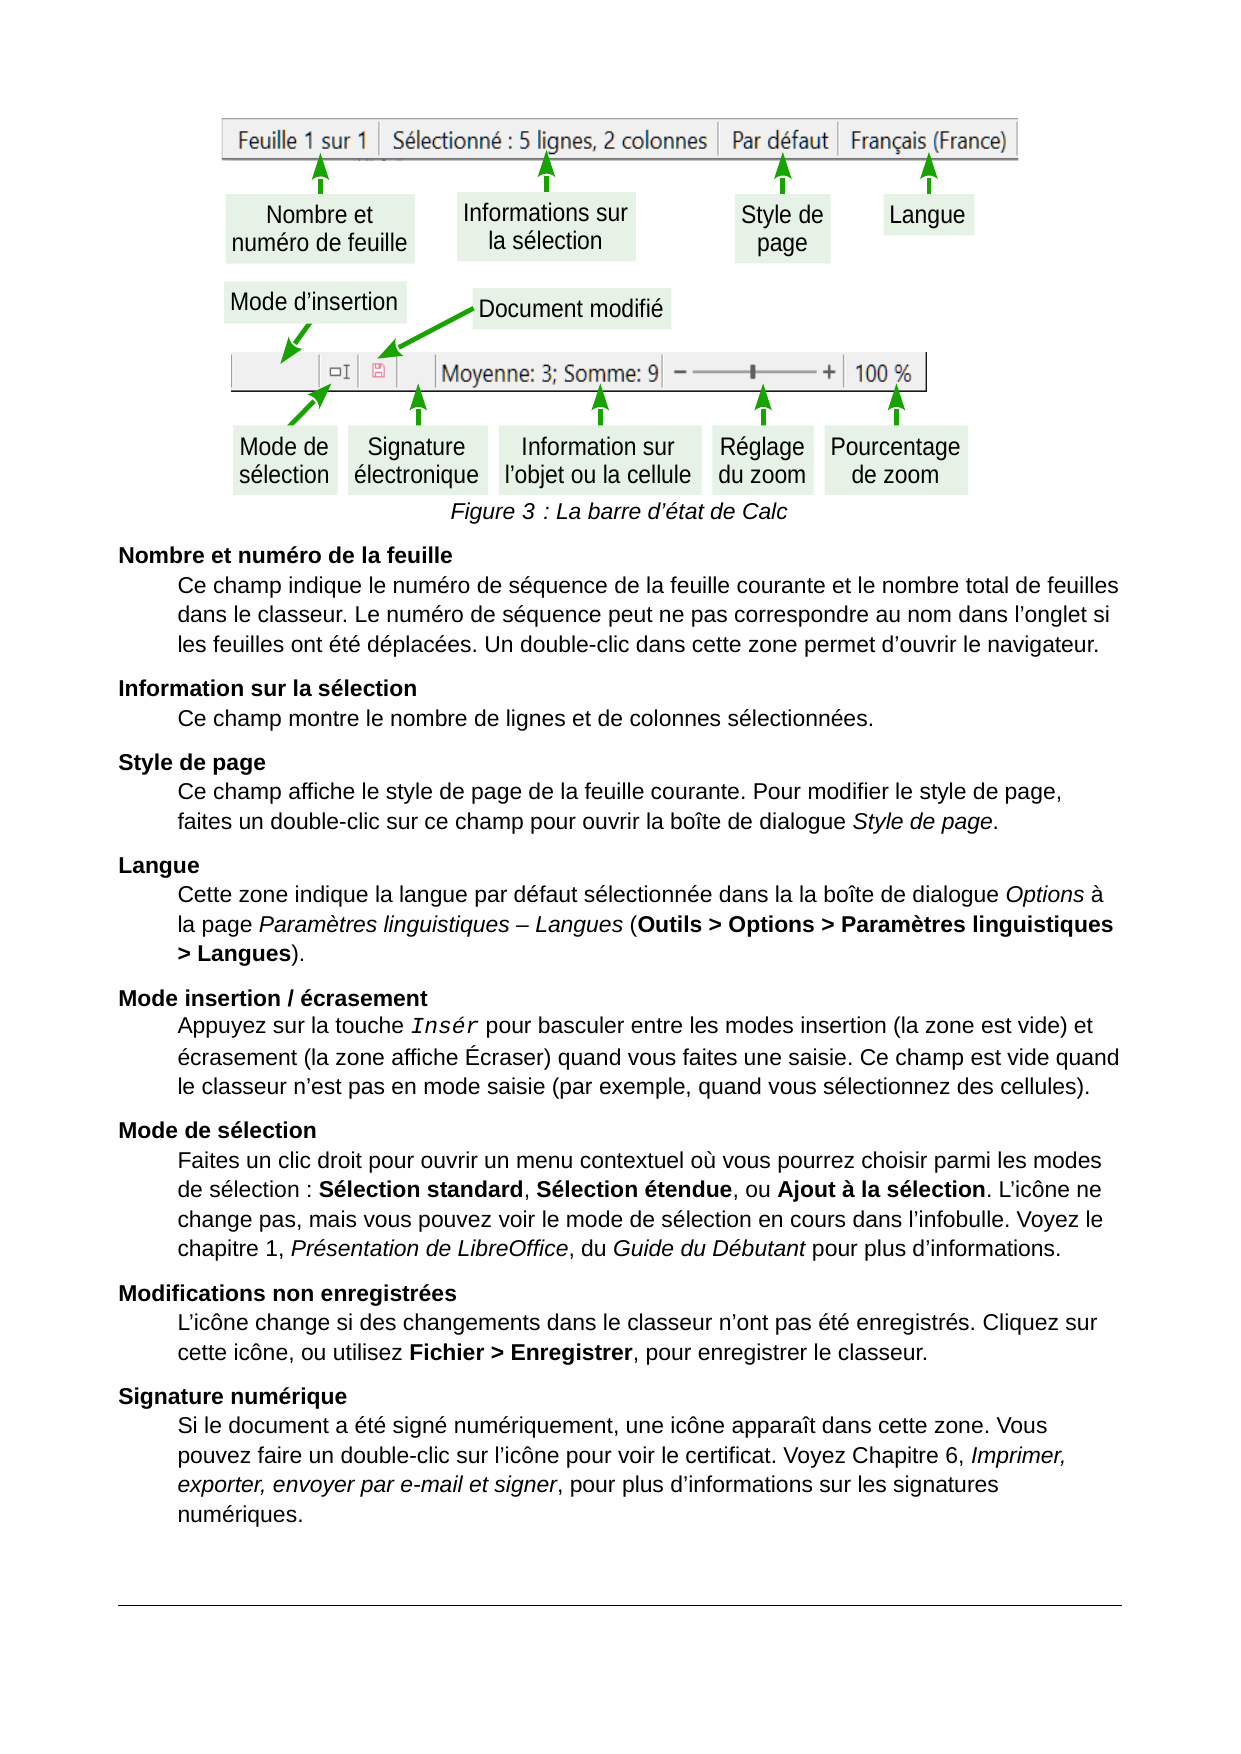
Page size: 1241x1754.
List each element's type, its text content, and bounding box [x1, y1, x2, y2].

subtitle Nombre et numéro de la feuille [118, 539, 1122, 569]
list Ce champ affiche le style de page de la feuille courante. Pour modifier le style de page, faites un double-clic sur ce champ pour ouvrir la boîte de dialogue Style de page. [177, 775, 1122, 834]
list Si le document a été signé numériquement, une icône apparaît dans cette zone. Vous pouvez faire un double-clic sur l’icône pour voir le certificat. Voyez Chapitre 6, Imprimer, exporter, envoyer par e-mail et signer, pour plus d’informations sur les signatures numériques. [177, 1409, 1122, 1527]
list Faites un clic droit pour ouvrir un menu contextuel où vous pourrez choisir parmi les modes de sélection : Sélection standard, Sélection étendue, ou Ajout à la sélection. L’icône ne change pas, mais vous pouvez voir le mode de sélection en cours dans l’infobulle. Voyez le chapitre 1, Présentation de LibreOffice, du Guide du Débutant pour plus d’informations. [177, 1144, 1122, 1262]
subtitle Langue [118, 849, 1122, 878]
subtitle Information sur la sélection [118, 672, 1122, 701]
subtitle Modifications non enregistrées [118, 1276, 1122, 1306]
subtitle Style de page [118, 746, 1122, 775]
list Cette zone indique la langue par défaut sélectionnée dans la la boîte de dialogue Options à la page Paramètres linguistiques – Langues (Outils > Options > Paramètres linguistiques > Langues). [177, 878, 1122, 967]
list Ce champ montre le nombre de lignes et de colonnes sélectionnées. [177, 701, 1122, 731]
subtitle Mode de sélection [118, 1114, 1122, 1144]
list Ce champ indique le numéro de séquence de la feuille courante et le nombre total de feuilles dans le classeur. Le numéro de séquence peut ne pas correspondre au nom dans l’onglet si les feuilles ont été déplacées. Un double-clic dans cette zone permet d’ouvrir le navigateur. [177, 569, 1122, 657]
subtitle Signature numérique [118, 1380, 1122, 1409]
subtitle Mode insertion / écrasement [118, 982, 1122, 1011]
list Appuyez sur la touche Insér pour basculer entre les modes insertion (la zone est vide) et écrasement (la zone affiche Écraser) quand vous faites une saisie. Ce champ est vide quand le classeur n’est pas en mode saisie (par exemple, quand vous sélectionnez des cellules). [177, 1011, 1122, 1099]
text Figure 3 : La barre d’état de Calc [118, 495, 1122, 524]
list L’icône change si des changements dans le classeur n’ont pas été enregistrés. Cliquez sur cette icône, ou utilisez Fichier > Enregistrer, pour enregistrer le classeur. [177, 1306, 1122, 1365]
